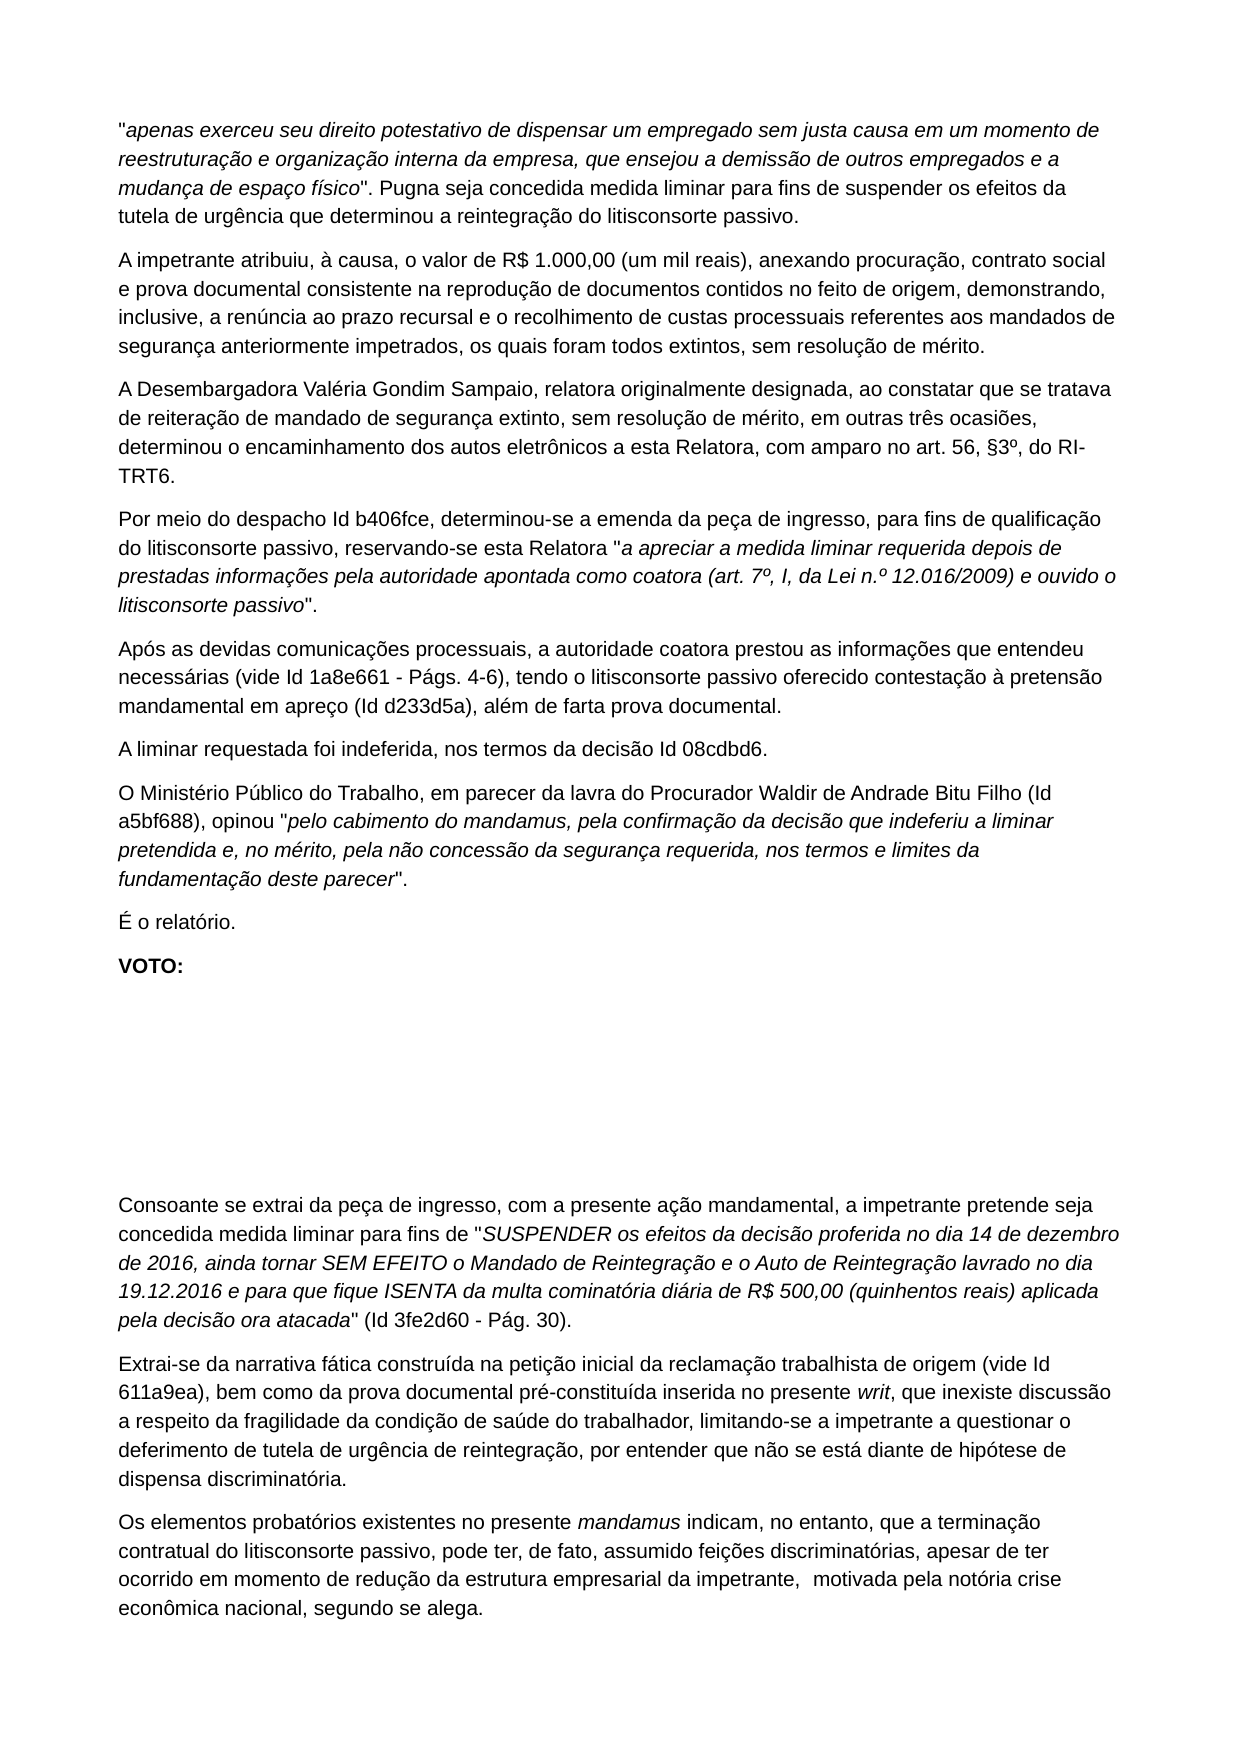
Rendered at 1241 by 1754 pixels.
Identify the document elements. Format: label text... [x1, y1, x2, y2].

text Os elementos probatórios existentes no presente mandamus indicam, no entanto, que a terminação contratual do litisconsorte passivo, pode ter, de fato, assumido feições discriminatórias, apesar de ter ocorrido em momento de redução da estrutura empresarial da impetrante, motivada pela notória crise econômica nacional, segundo se alega. [118, 1510, 1122, 1620]
text Extrai-se da narrativa fática construída na petição inicial da reclamação trabalhista de origem (vide Id 611a9ea), bem como da prova documental pré-constituída inserida no presente writ, que inexiste discussão a respeito da fragilidade da condição de saúde do trabalhador, limitando-se a impetrante a questionar o deferimento de tutela de urgência de reintegração, por entender que não se está diante de hipótese de dispensa discriminatória. [118, 1351, 1122, 1490]
text Após as devidas comunicações processuais, a autoridade coatora prestou as informações que entendeu necessárias (vide Id 1a8e661 - Págs. 4-6), tendo o litisconsorte passivo oferecido contestação à pretensão mandamental em apreço (Id d233d5a), além de farta prova documental. [118, 636, 1122, 718]
text A liminar requestada foi indeferida, nos termos da decisão Id 08cdbd6. [118, 737, 1122, 761]
text A Desembargadora Valéria Gondim Sampaio, relatora originalmente designada, ao constatar que se tratava de reiteração de mandado de segurança extinto, sem resolução de mérito, em outras três ocasiões, determinou o encaminhamento dos autos eletrônicos a esta Relatora, com amparo no art. 56, §3º, do RI-TRT6. [118, 377, 1122, 487]
text Por meio do despacho Id b406fce, determinou-se a emenda da peça de ingresso, para fins de qualificação do litisconsorte passivo, reservando-se esta Relatora "a apreciar a medida liminar requerida depois de prestadas informações pela autoridade apontada como coatora (art. 7º, I, da Lei n.º 12.016/2009) e ouvido o litisconsorte passivo". [118, 507, 1122, 617]
text Consoante se extrai da peça de ingresso, com a presente ação mandamental, a impetrante pretende seja concedida medida liminar para fins de "SUSPENDER os efeitos da decisão proferida no dia 14 de dezembro de 2016, ainda tornar SEM EFEITO o Mandado de Reintegração e o Auto de Reintegração lavrado no dia 19.12.2016 e para que fique ISENTA da multa cominatória diária de R$ 500,00 (quinhentos reais) aplicada pela decisão ora atacada" (Id 3fe2d60 - Pág. 30). [118, 1193, 1122, 1332]
text É o relatório. [118, 910, 1122, 934]
text VOTO: [118, 953, 1122, 977]
text "apenas exerceu seu direito potestativo de dispensar um empregado sem justa causa em um momento de reestruturação e organização interna da empresa, que ensejou a demissão de outros empregados e a mudança de espaço físico". Pugna seja concedida medida liminar para fins de suspender os efeitos da tutela de urgência que determinou a reintegração do litisconsorte passivo. [118, 118, 1122, 228]
text O Ministério Público do Trabalho, em parecer da lavra do Procurador Waldir de Andrade Bitu Filho (Id a5bf688), opinou "pelo cabimento do mandamus, pela confirmação da decisão que indeferiu a liminar pretendida e, no mérito, pela não concessão da segurança requerida, nos termos e limites da fundamentação deste parecer". [118, 781, 1122, 891]
text A impetrante atribuiu, à causa, o valor de R$ 1.000,00 (um mil reais), anexando procuração, contrato social e prova documental consistente na reprodução de documentos contidos no feito de origem, demonstrando, inclusive, a renúncia ao prazo recursal e o recolhimento de custas processuais referentes aos mandados de segurança anteriormente impetrados, os quais foram todos extintos, sem resolução de mérito. [118, 248, 1122, 358]
